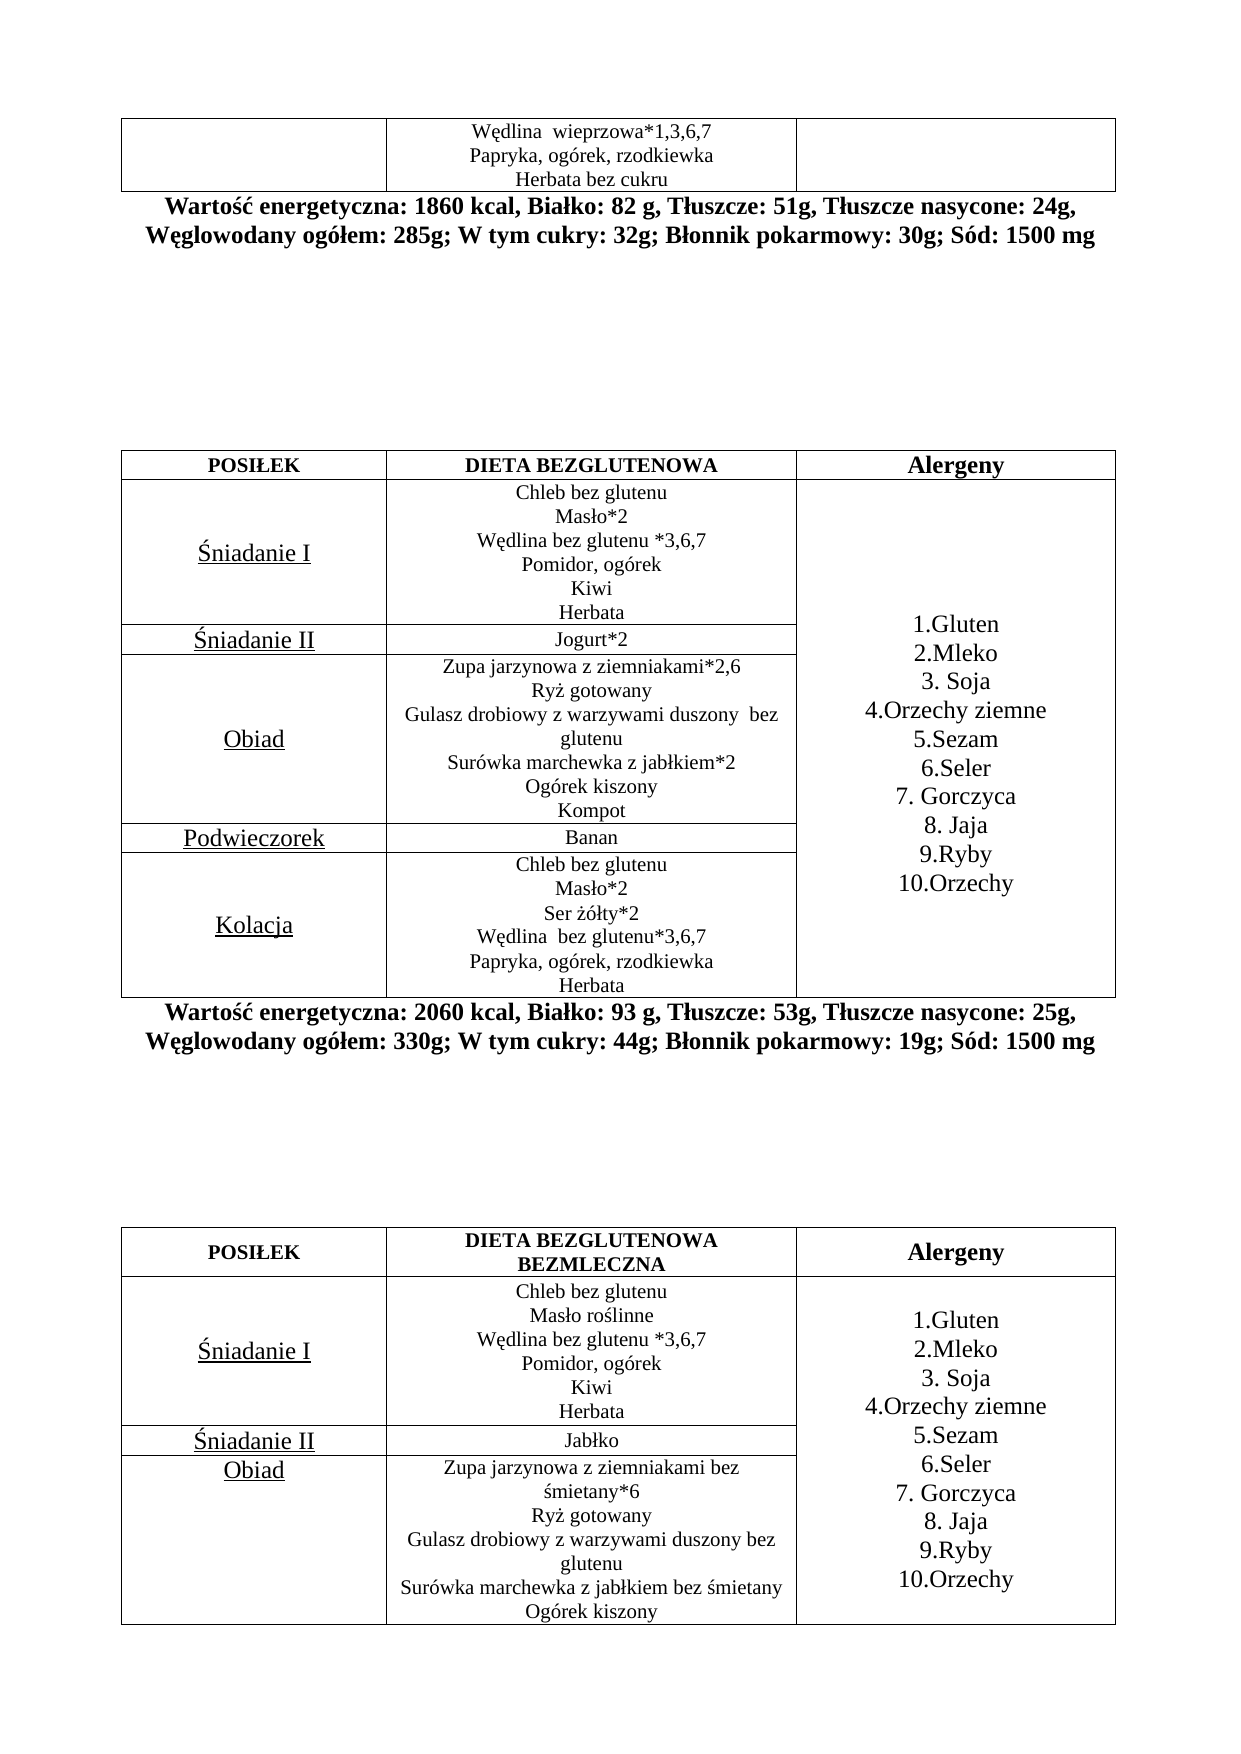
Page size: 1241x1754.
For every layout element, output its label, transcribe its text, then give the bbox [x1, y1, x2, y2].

table_cell Kolacja [122, 853, 386, 997]
text Wartość energetyczna: 1860 kcal, Białko: 82 g, Tłuszcze: 51g, Tłuszcze nasycone: 24g, Węglowodany ogółem: 285g; W tym cukry: 32g; Błonnik pokarmowy: 30g; Sód: 1500 mg [118, 191, 1122, 249]
table_cell [797, 119, 1115, 191]
table_cell Zupa jarzynowa z ziemniakami*2,6 Ryż gotowany Gulasz drobiowy z warzywami duszony bez glutenu Surówka marchewka z jabłkiem*2 Ogórek kiszony Kompot [387, 655, 796, 822]
table_cell Zupa jarzynowa z ziemniakami bez śmietany*6 Ryż gotowany Gulasz drobiowy z warzywami duszony bez glutenu Surówka marchewka z jabłkiem bez śmietany Ogórek kiszony [387, 1456, 796, 1623]
table_cell Chleb bez glutenu Masło*2 Wędlina bez glutenu *3,6,7 Pomidor, ogórek Kiwi Herbata [387, 480, 796, 624]
table_cell 1.Gluten 2.Mleko 3. Soja 4.Orzechy ziemne 5.Sezam 6.Seler 7. Gorczyca 8. Jaja 9.Ryby 10.Orzechy [797, 1277, 1115, 1623]
table_cell Podwieczorek [122, 824, 386, 852]
table_cell Wędlina wieprzowa*1,3,6,7 Papryka, ogórek, rzodkiewka Herbata bez cukru [387, 119, 796, 191]
table_cell Śniadanie II [122, 625, 386, 653]
table_header DIETA BEZGLUTENOWA BEZMLECZNA [387, 1228, 796, 1276]
table_cell [122, 119, 386, 191]
table_cell Jabłko [387, 1426, 796, 1454]
table_cell Obiad [122, 655, 386, 822]
table_header POSIŁEK [122, 451, 386, 479]
table_header Alergeny [797, 451, 1115, 479]
table_cell 1.Gluten 2.Mleko 3. Soja 4.Orzechy ziemne 5.Sezam 6.Seler 7. Gorczyca 8. Jaja 9.Ryby 10.Orzechy [797, 480, 1115, 997]
table_header DIETA BEZGLUTENOWA [387, 451, 796, 479]
table_header Alergeny [797, 1228, 1115, 1276]
table_header POSIŁEK [122, 1228, 386, 1276]
table_cell Śniadanie I [122, 1277, 386, 1425]
table_cell Chleb bez glutenu Masło*2 Ser żółty*2 Wędlina bez glutenu*3,6,7 Papryka, ogórek, rzodkiewka Herbata [387, 853, 796, 997]
table_cell Obiad [122, 1456, 386, 1623]
table_cell Śniadanie II [122, 1426, 386, 1454]
table_cell Śniadanie I [122, 480, 386, 624]
text Wartość energetyczna: 2060 kcal, Białko: 93 g, Tłuszcze: 53g, Tłuszcze nasycone: 25g, Węglowodany ogółem: 330g; W tym cukry: 44g; Błonnik pokarmowy: 19g; Sód: 1500 mg [118, 997, 1122, 1055]
table_cell Chleb bez glutenu Masło roślinne Wędlina bez glutenu *3,6,7 Pomidor, ogórek Kiwi Herbata [387, 1277, 796, 1425]
table_cell Banan [387, 824, 796, 852]
table_cell Jogurt*2 [387, 625, 796, 653]
